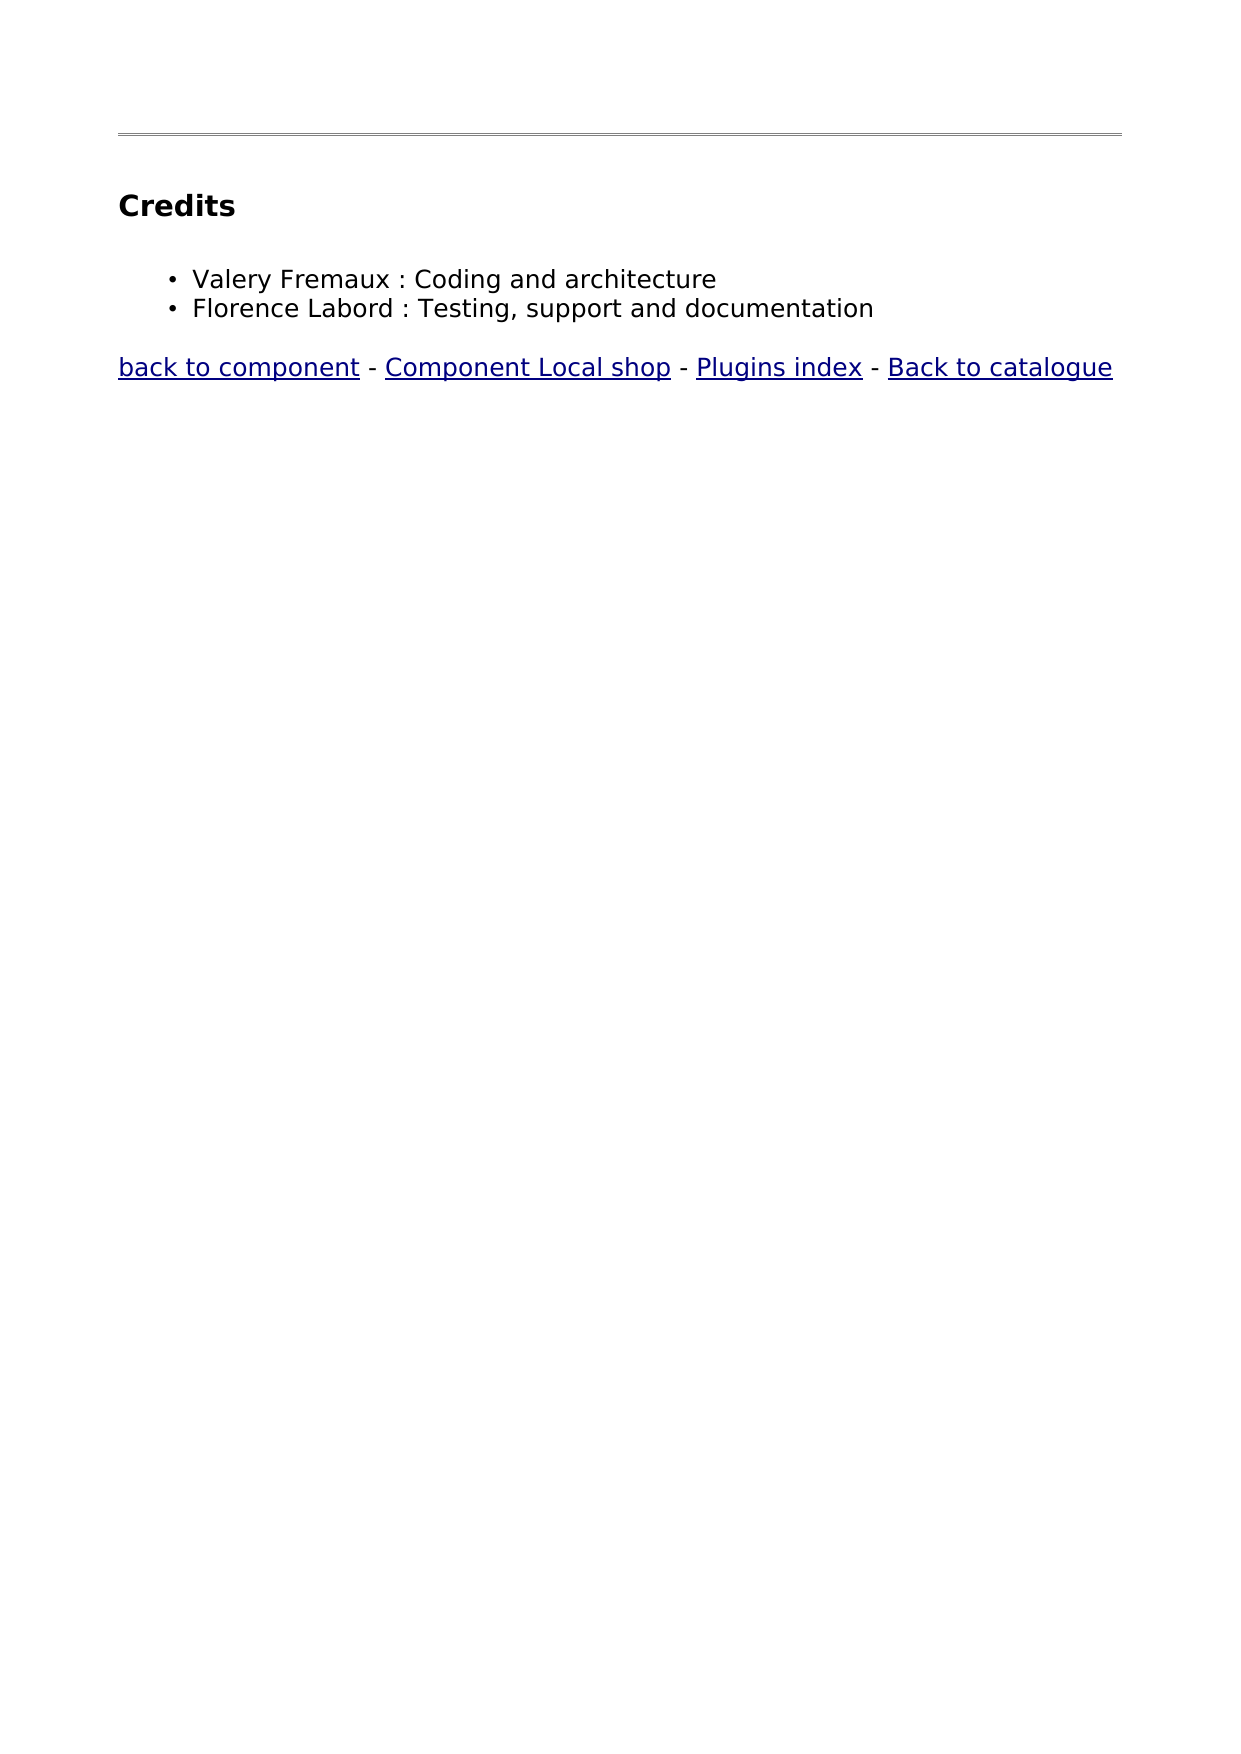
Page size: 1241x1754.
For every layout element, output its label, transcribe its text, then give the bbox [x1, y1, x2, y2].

list Florence Labord : Testing, support and documentation [177, 294, 1122, 324]
list Valery Fremaux : Coding and architecture [177, 265, 1122, 294]
text back to component - Component Local shop - Plugins index - Back to catalogue [118, 353, 1122, 382]
subtitle Credits [118, 189, 1122, 223]
